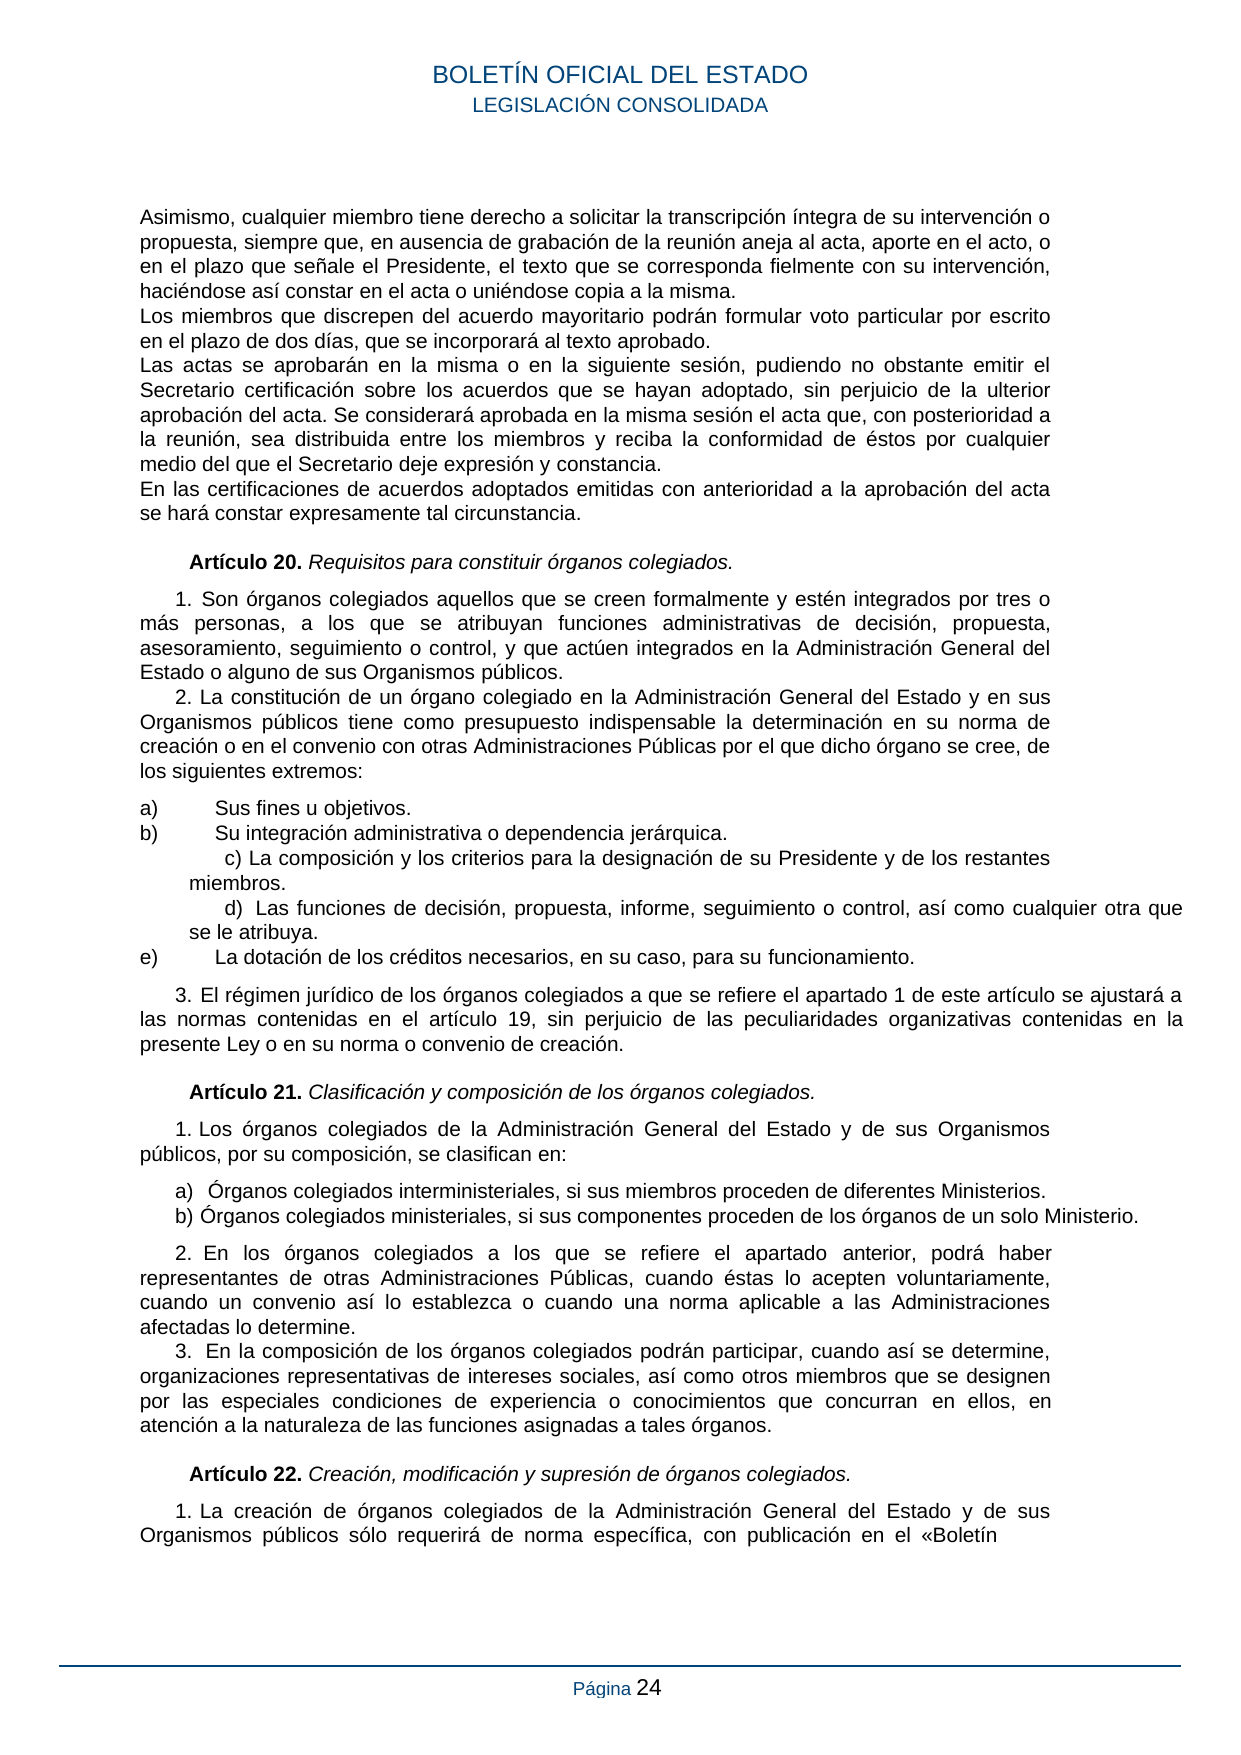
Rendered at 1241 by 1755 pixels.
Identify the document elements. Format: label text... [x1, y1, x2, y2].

text Artículo 22. Creación, modificación y supresión de órganos colegiados. [189, 1462, 1184, 1486]
text En las certificaciones de acuerdos adoptados emitidas con anterioridad a la aprobación del acta se hará constar expresamente tal circunstancia. [139, 477, 1051, 525]
text Artículo 20. Requisitos para constituir órganos colegiados. [189, 549, 1184, 573]
text Artículo 21. Clasificación y composición de los órganos colegiados. [189, 1080, 1184, 1104]
list En la composición de los órganos colegiados podrán participar, cuando así se determine, organizaciones representativas de intereses sociales, así como otros miembros que se designen por las especiales condiciones de experiencia o conocimientos que concurran en ellos, en atención a la naturaleza de las funciones asignadas a tales órganos. [139, 1339, 1052, 1437]
list Las funciones de decisión, propuesta, informe, seguimiento o control, así como cualquier otra que se le atribuya. [189, 896, 1184, 944]
list Los órganos colegiados de la Administración General del Estado y de sus Organismos públicos, por su composición, se clasifican en: [139, 1117, 1052, 1165]
text Asimismo, cualquier miembro tiene derecho a solicitar la transcripción íntegra de su intervención o propuesta, siempre que, en ausencia de grabación de la reunión aneja al acta, aporte en el acto, o en el plazo que señale el Presidente, el texto que se corresponda fielmente con su intervención, haciéndose así constar en el acta o uniéndose copia a la misma. [139, 205, 1052, 303]
list La creación de órganos colegiados de la Administración General del Estado y de sus Organismos públicos sólo requerirá de norma específica, con publicación en el «Boletín [139, 1498, 1052, 1547]
list Órganos colegiados ministeriales, si sus componentes proceden de los órganos de un solo Ministerio. [139, 1203, 1184, 1227]
list La composición y los criterios para la designación de su Presidente y de los restantes miembros. [189, 846, 1052, 895]
list En los órganos colegiados a los que se refiere el apartado anterior, podrá haber representantes de otras Administraciones Públicas, cuando éstas lo acepten voluntariamente, cuando un convenio así lo establezca o cuando una norma aplicable a las Administraciones afectadas lo determine. [139, 1241, 1052, 1338]
text Las actas se aprobarán en la misma o en la siguiente sesión, pudiendo no obstante emitir el Secretario certificación sobre los acuerdos que se hayan adoptado, sin perjuicio de la ulterior aprobación del acta. Se considerará aprobada en la misma sesión el acta que, con posterioridad a la reunión, sea distribuida entre los miembros y reciba la conformidad de éstos por cualquier medio del que el Secretario deje expresión y constancia. [139, 353, 1052, 476]
list Órganos colegiados interministeriales, si sus miembros proceden de diferentes Ministerios. [139, 1179, 1052, 1203]
list La constitución de un órgano colegiado en la Administración General del Estado y en sus Organismos públicos tiene como presupuesto indispensable la determinación en su norma de creación o en el convenio con otras Administraciones Públicas por el que dicho órgano se cree, de los siguientes extremos: [139, 685, 1052, 783]
text Los miembros que discrepen del acuerdo mayoritario podrán formular voto particular por escrito en el plazo de dos días, que se incorporará al texto aprobado. [139, 304, 1052, 352]
list Son órganos colegiados aquellos que se creen formalmente y estén integrados por tres o más personas, a los que se atribuyan funciones administrativas de decisión, propuesta, asesoramiento, seguimiento o control, y que actúen integrados en la Administración General del Estado o alguno de sus Organismos públicos. [139, 586, 1052, 684]
list El régimen jurídico de los órganos colegiados a que se refiere el apartado 1 de este artículo se ajustará a las normas contenidas en el artículo 19, sin perjuicio de las peculiaridades organizativas contenidas en la presente Ley o en su norma o convenio de creación. [139, 982, 1184, 1056]
list Su integración administrativa o dependencia jerárquica. [139, 821, 1184, 845]
list La dotación de los créditos necesarios, en su caso, para su funcionamiento. [139, 945, 1184, 969]
list Sus fines u objetivos. [139, 796, 1184, 820]
